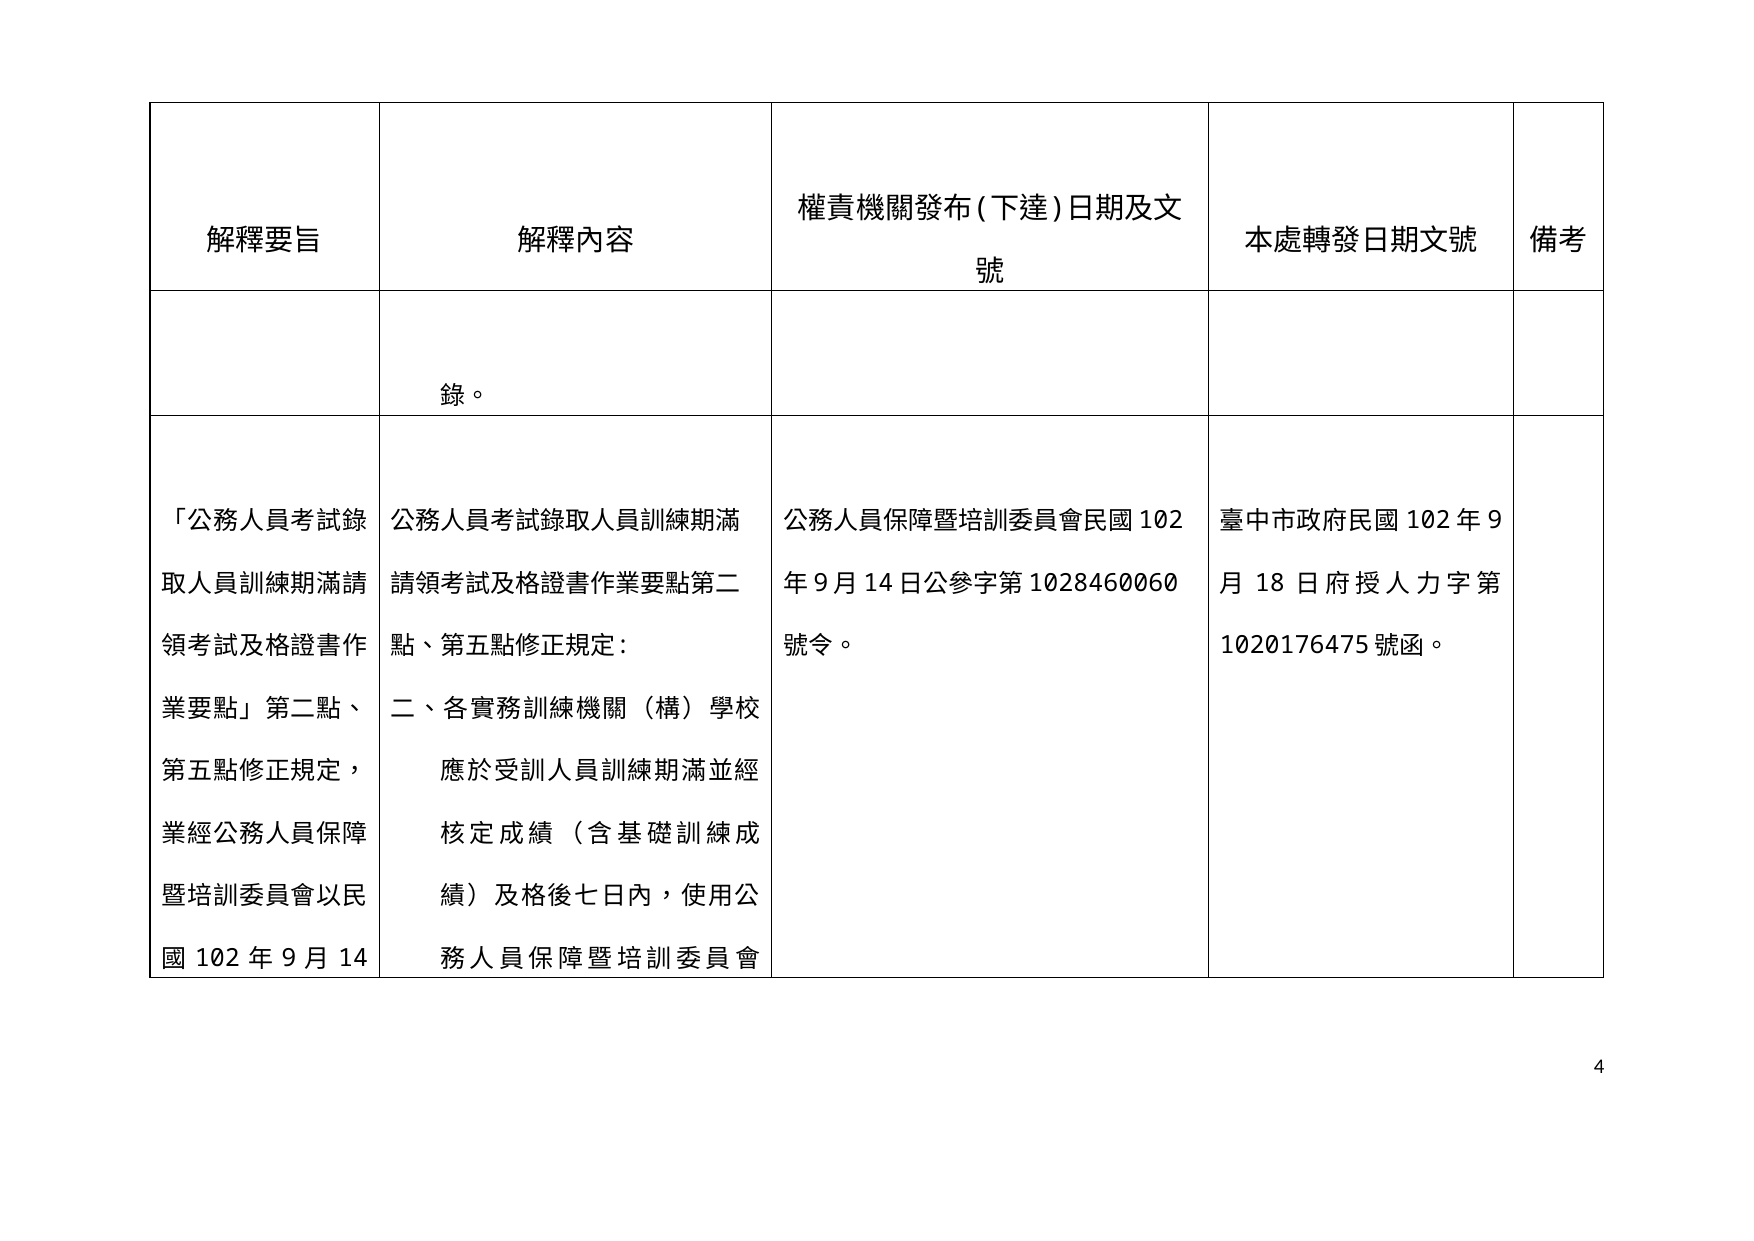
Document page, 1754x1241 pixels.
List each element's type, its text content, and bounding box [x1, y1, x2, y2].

table_header 權責機關發布(下達)日期及文號 [772, 103, 1208, 289]
table_cell [1209, 291, 1513, 414]
table_cell 公務人員考試錄取人員訓練期滿請領考試及格證書作業要點第二點、第五點修正規定: 二、各實務訓練機關（構）學校應於受訓人員訓練期滿並經核定成績（含基礎訓練成績）及格後七日內，使用公務人員保障暨培訓委員會 [380, 416, 771, 977]
table_cell [1514, 416, 1603, 977]
table_cell [151, 291, 379, 414]
table_cell 「公務人員考試錄取人員訓練期滿請領考試及格證書作業要點」第二點、第五點修正規定，業經公務人員保障暨培訓委員會以民國102年9月14 [151, 416, 379, 977]
table_header 備考 [1514, 103, 1603, 289]
table_cell [772, 291, 1208, 414]
table_header 解釋內容 [380, 103, 771, 289]
table_cell 臺中市政府民國102年9月18日府授人力字第1020176475號函。 [1209, 416, 1513, 977]
table_cell [1514, 291, 1603, 414]
table_cell 錄。 [380, 291, 771, 414]
table_cell 公務人員保障暨培訓委員會民國102年9月14日公參字第1028460060號令。 [772, 416, 1208, 977]
table_header 解釋要旨 [151, 103, 379, 289]
table_header 本處轉發日期文號 [1209, 103, 1513, 289]
